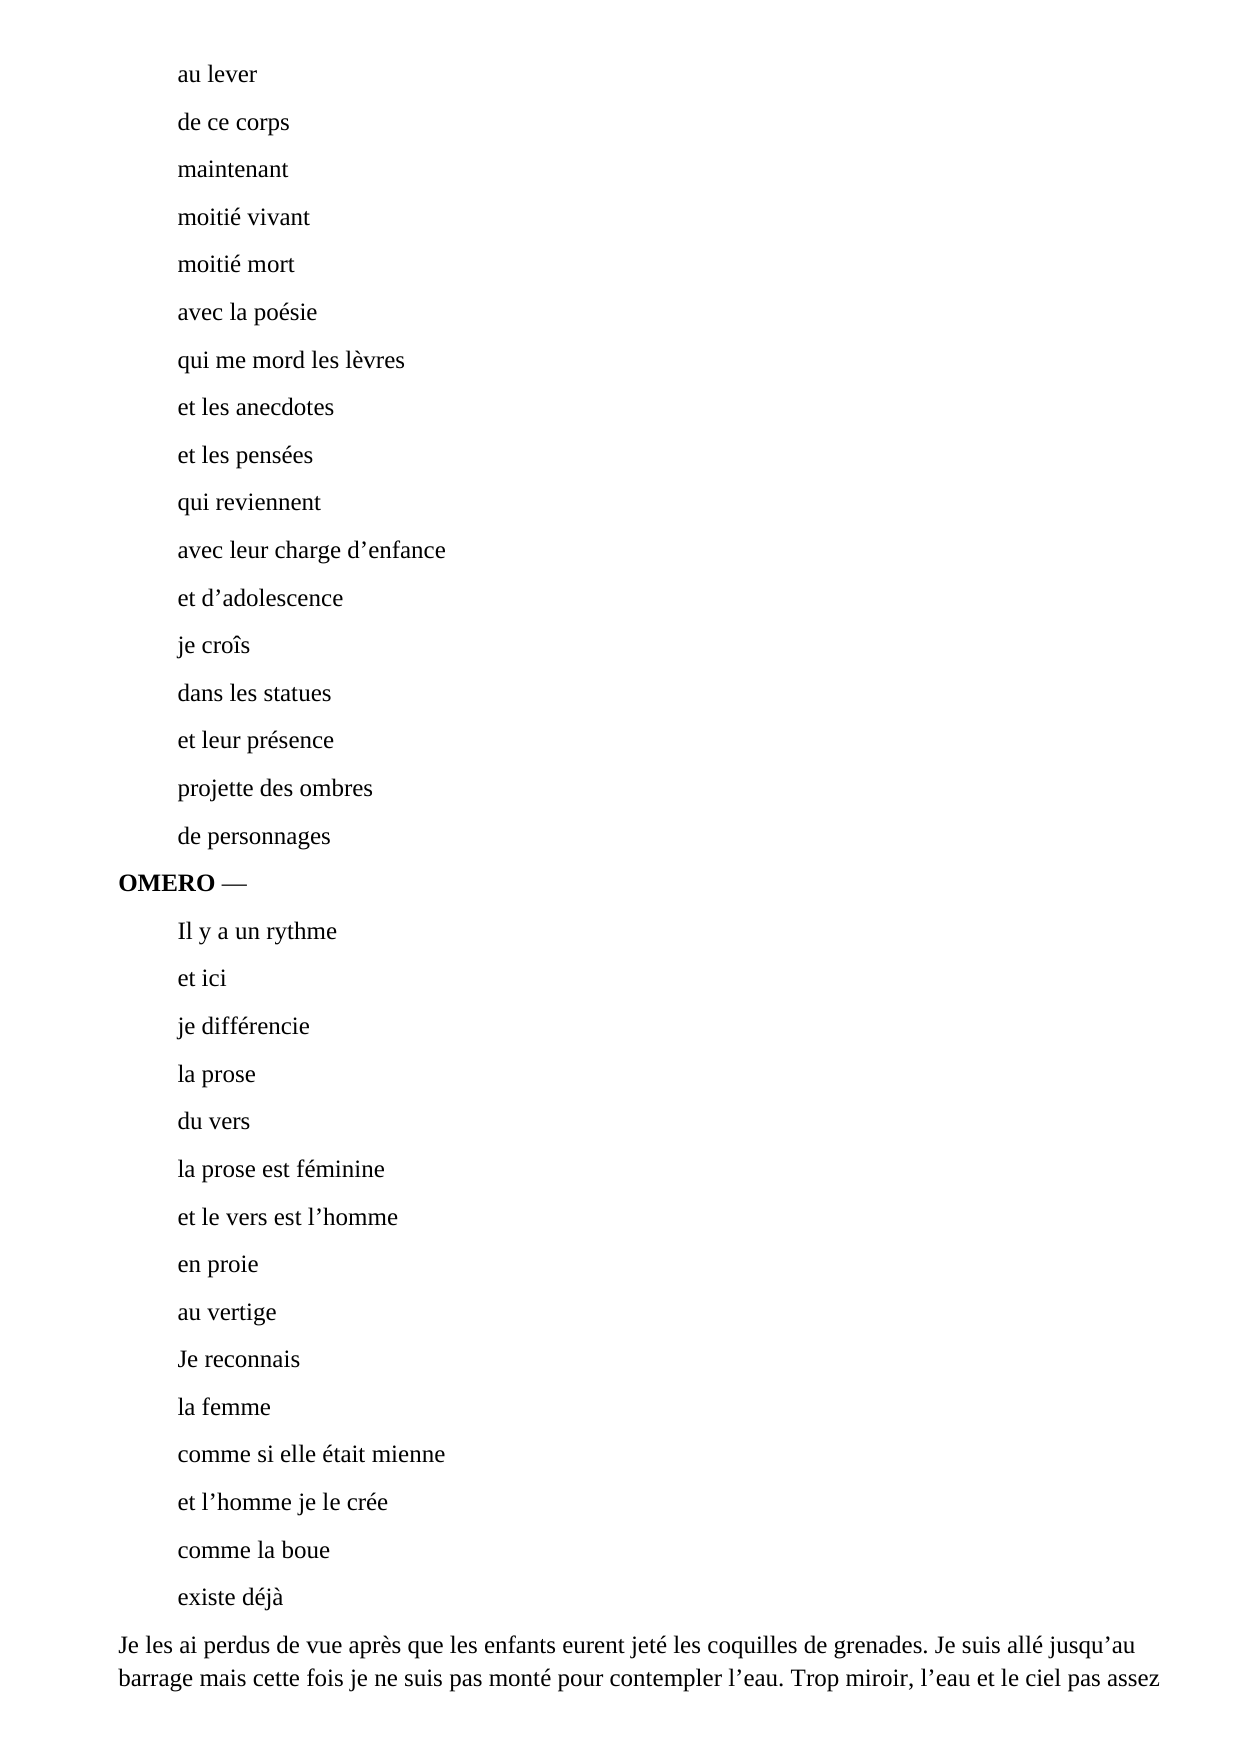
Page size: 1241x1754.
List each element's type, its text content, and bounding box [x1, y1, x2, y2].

text du vers [177, 1106, 1122, 1135]
text la prose est féminine [177, 1154, 1122, 1183]
text dans les statues [177, 678, 1122, 707]
text OMERO — [118, 868, 1181, 897]
text et ici [177, 963, 1122, 992]
text avec la poésie [177, 297, 1122, 326]
text et les anecdotes [177, 392, 1122, 421]
text la femme [177, 1392, 1122, 1421]
text et leur présence [177, 726, 1122, 754]
text projette des ombres [177, 773, 1122, 802]
text Il y a un rythme [177, 916, 1122, 945]
text et le vers est l’homme [177, 1202, 1122, 1230]
text et d’adolescence [177, 583, 1122, 611]
text avec leur charge d’enfance [177, 535, 1122, 564]
text je croîs [177, 630, 1122, 659]
text Je reconnais [177, 1344, 1122, 1373]
text la prose [177, 1059, 1122, 1087]
text existe déjà [177, 1582, 1122, 1611]
text et les pensées [177, 440, 1122, 469]
text et l’homme je le crée [177, 1487, 1122, 1516]
text comme si elle était mienne [177, 1439, 1122, 1468]
text de ce corps [177, 107, 1122, 135]
text maintenant [177, 154, 1122, 183]
text au vertige [177, 1297, 1122, 1326]
text de personnages [177, 821, 1122, 849]
text moitié vivant [177, 202, 1122, 231]
text en proie [177, 1249, 1122, 1278]
text je différencie [177, 1011, 1122, 1040]
text moitié mort [177, 249, 1122, 278]
text comme la boue [177, 1535, 1122, 1563]
text Je les ai perdus de vue après que les enfants eurent jeté les coquilles de grenades. Je suis allé jusqu’au barrage mais cette fois je ne suis pas monté pour contempler l’eau. Trop miroir, l’eau et le ciel pas assez [118, 1630, 1181, 1692]
text qui reviennent [177, 487, 1122, 516]
text qui me mord les lèvres [177, 345, 1122, 373]
text au lever [177, 59, 1122, 88]
